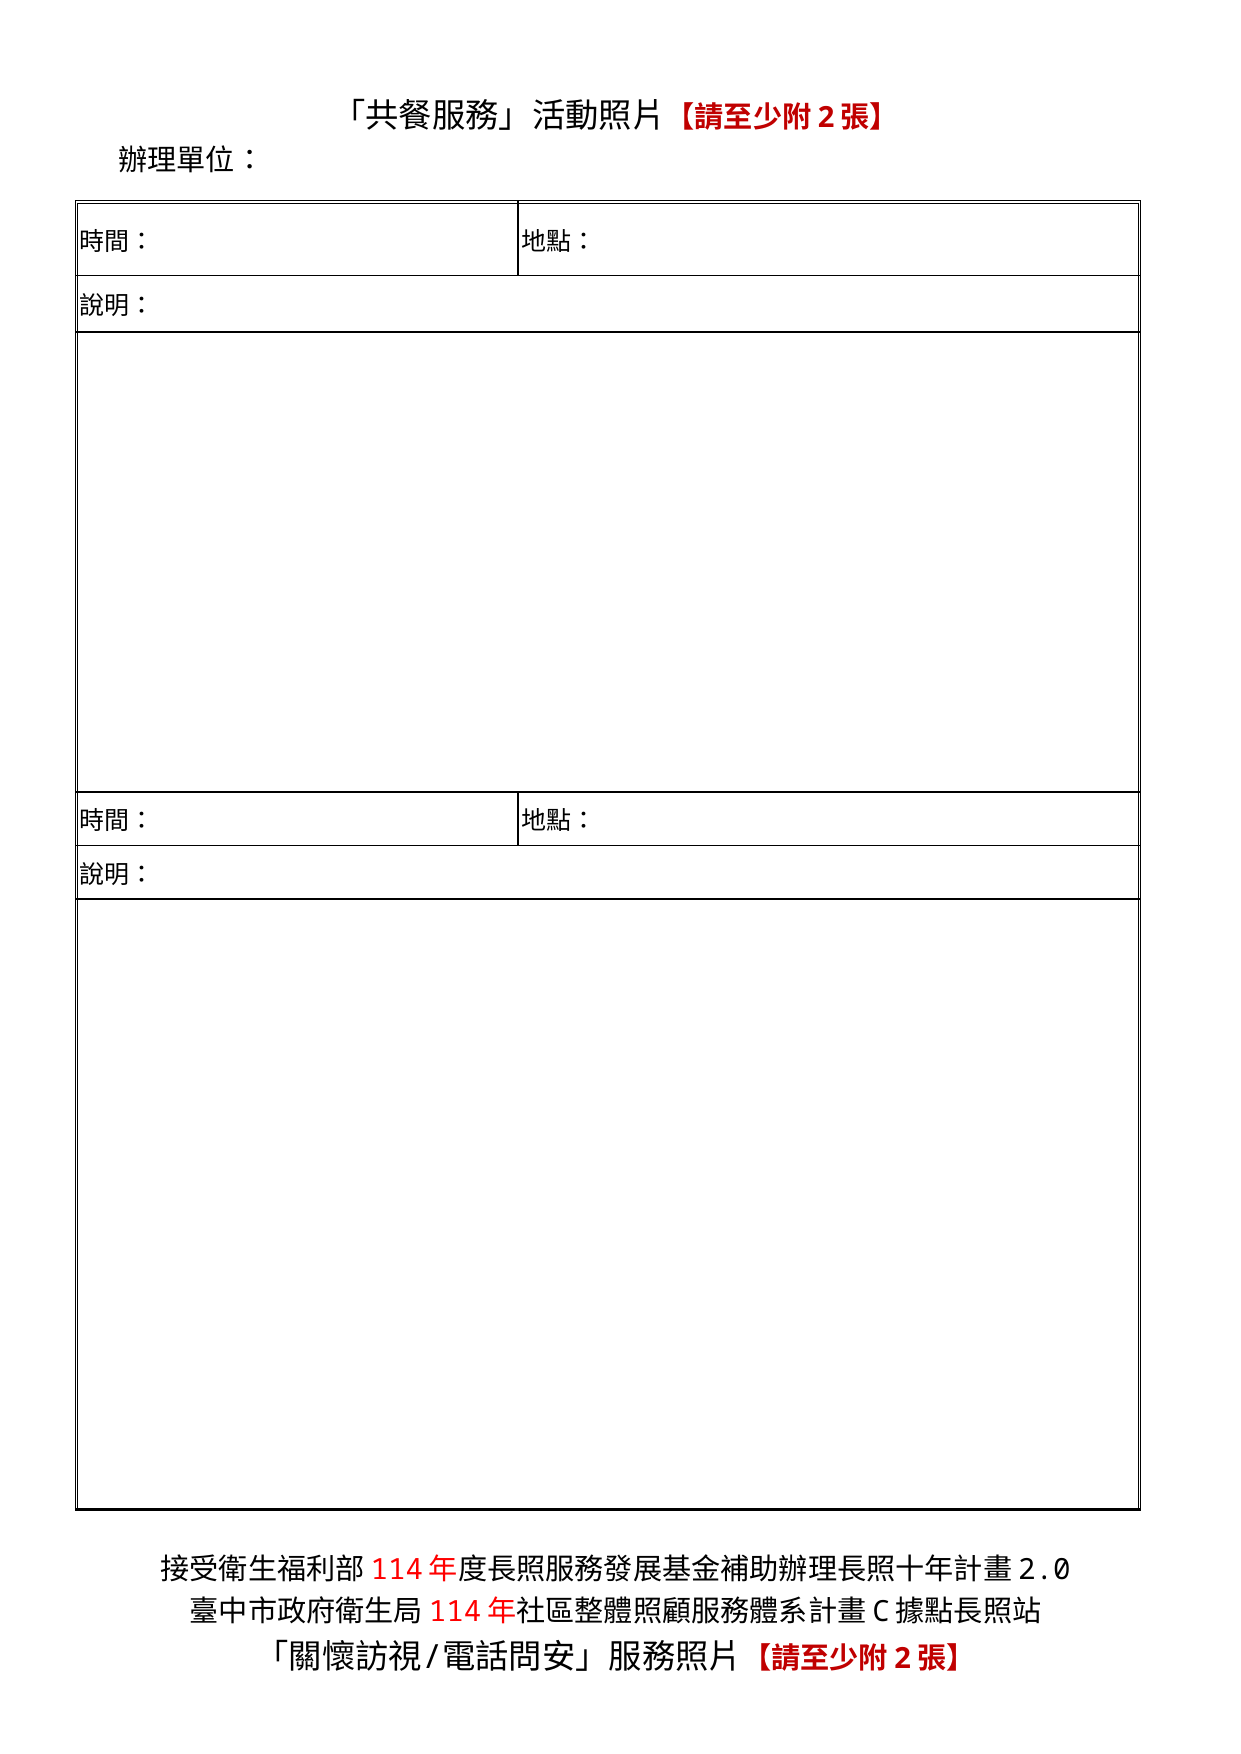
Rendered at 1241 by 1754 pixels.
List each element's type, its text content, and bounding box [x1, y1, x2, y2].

table_cell 地點： [519, 793, 1138, 845]
table_header 地點： [519, 204, 1138, 275]
text 「關懷訪視/電話問安」服務照片【請至少附2張】 [118, 1630, 1112, 1678]
table_header 時間： [78, 204, 517, 275]
table_cell [78, 333, 1138, 791]
table_cell 說明： [78, 846, 1138, 898]
table_cell 說明： [78, 276, 1138, 331]
table_cell [78, 900, 1138, 1508]
text 臺中市政府衛生局114年社區整體照顧服務體系計畫C據點長照站 [118, 1588, 1112, 1630]
text 接受衛生福利部114年度長照服務發展基金補助辦理長照十年計畫2.0 [118, 1545, 1112, 1588]
text 辦理單位： [118, 137, 1112, 179]
table_cell 時間： [78, 793, 517, 845]
text 「共餐服務」活動照片【請至少附2張】 [118, 89, 1112, 137]
